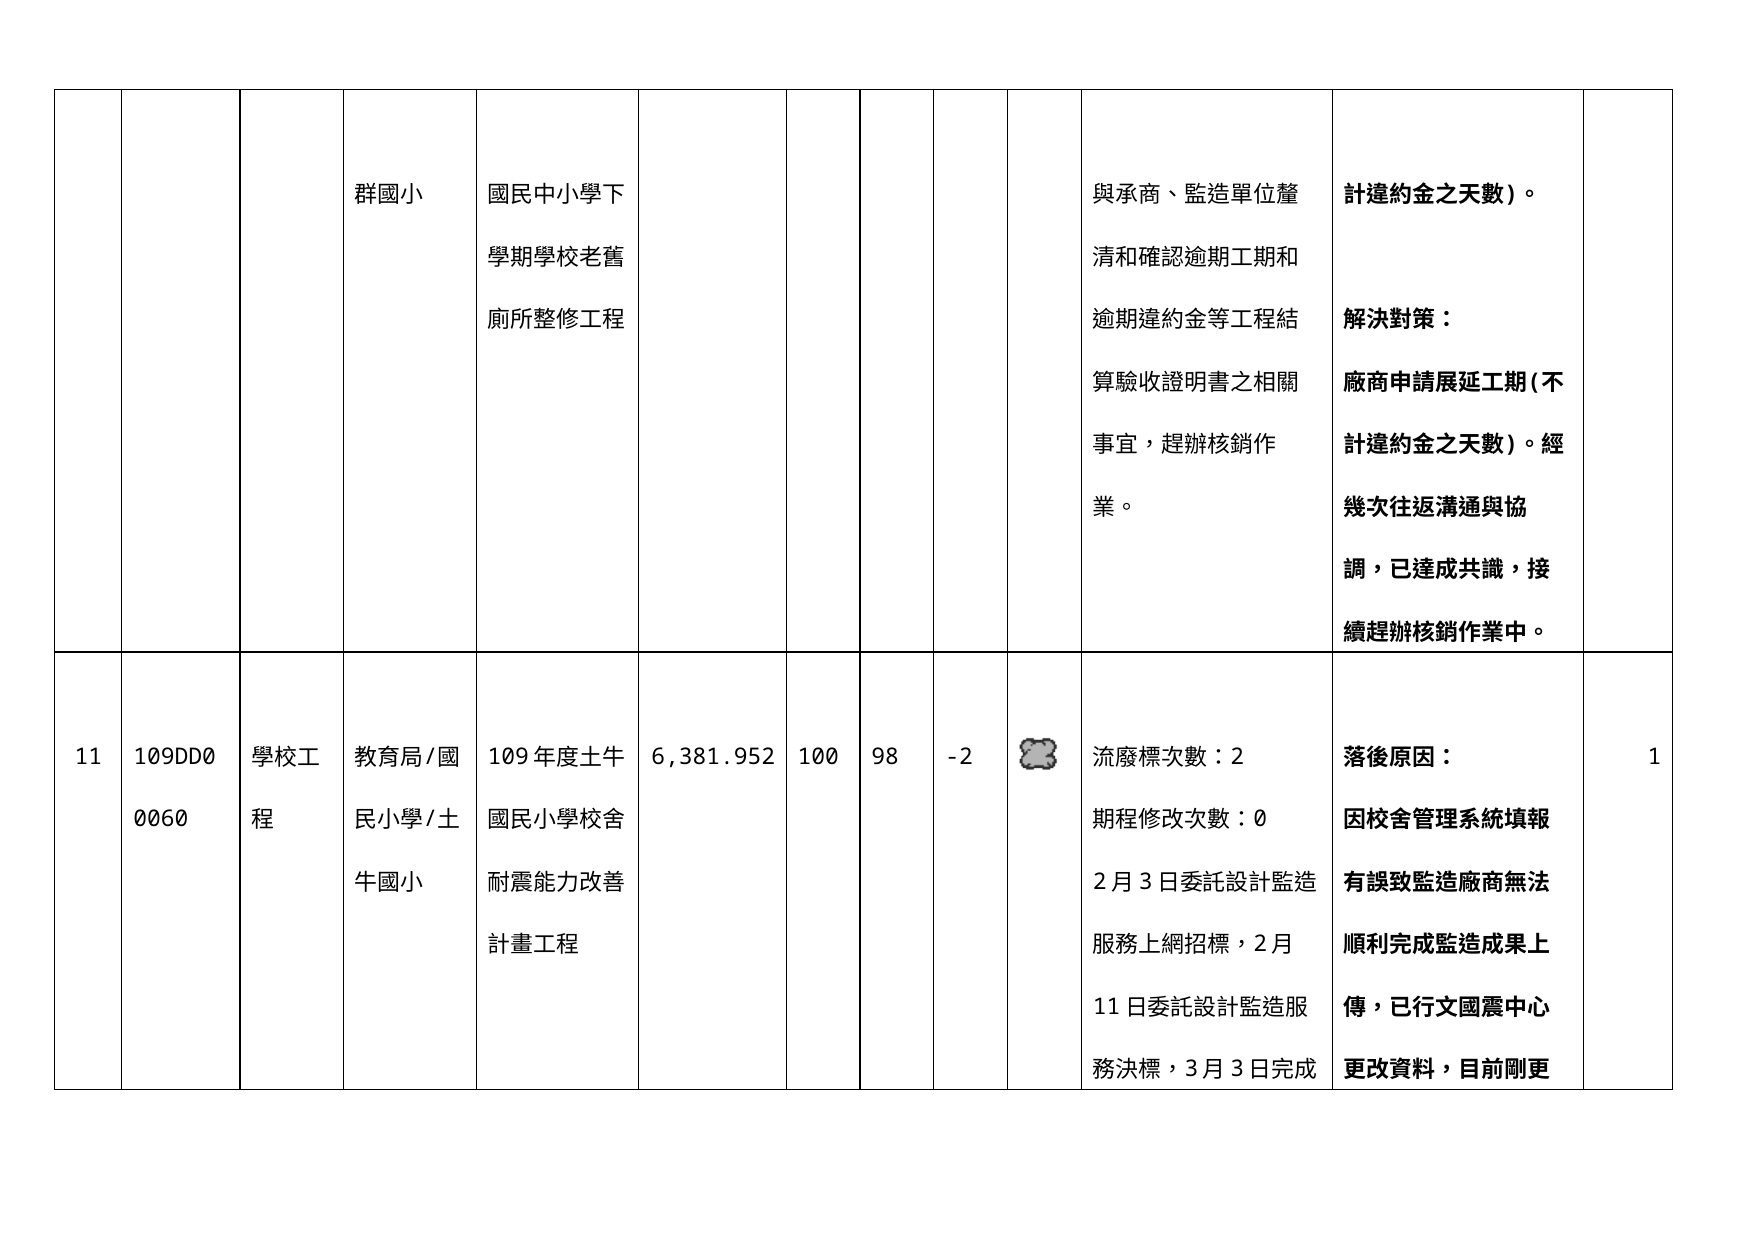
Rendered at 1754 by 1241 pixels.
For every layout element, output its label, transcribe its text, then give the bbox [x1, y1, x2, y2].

table_cell [1008, 653, 1081, 1089]
table_cell 教育局/國民小學/土牛國小 [344, 653, 476, 1089]
table_cell 流廢標次數：2 期程修改次數：0 2月3日委託設計監造服務上網招標，2月11日委託設計監造服務決標，3月3日完成 [1082, 653, 1332, 1089]
table_cell 11 [55, 653, 121, 1089]
table_cell 計違約金之天數)。 解決對策： 廠商申請展延工期(不計違約金之天數)。經幾次往返溝通與協調，已達成共識，接續趕辦核銷作業中。 [1333, 90, 1583, 651]
table_cell [1008, 90, 1081, 651]
table_cell [122, 90, 239, 651]
table_cell 100 [787, 653, 859, 1089]
table_cell [1584, 90, 1672, 651]
table_cell [861, 90, 933, 651]
table_cell 國民中小學下學期學校老舊廁所整修工程 [477, 90, 638, 651]
table_header [1673, 89, 1695, 1090]
table_cell 群國小 [344, 90, 476, 651]
table_cell 109DD00060 [122, 653, 239, 1089]
table_cell [787, 90, 859, 651]
table_cell 落後原因： 因校舍管理系統填報有誤致監造廠商無法順利完成監造成果上傳，已行文國震中心更改資料，目前剛更 [1333, 653, 1583, 1089]
table_cell 學校工程 [241, 653, 343, 1089]
table_cell [934, 90, 1007, 651]
table_cell 109年度土牛國民小學校舍耐震能力改善計畫工程 [477, 653, 638, 1089]
table_cell 98 [861, 653, 933, 1089]
table_cell -2 [934, 653, 1007, 1089]
table_cell [639, 90, 786, 651]
table_cell 1 [1584, 653, 1672, 1089]
table_cell [55, 90, 121, 651]
table_cell 6,381.952 [639, 653, 786, 1089]
table_cell [241, 90, 343, 651]
table_cell 與承商、監造單位釐清和確認逾期工期和逾期違約金等工程結算驗收證明書之相關事宜，趕辦核銷作業。 [1082, 90, 1332, 651]
